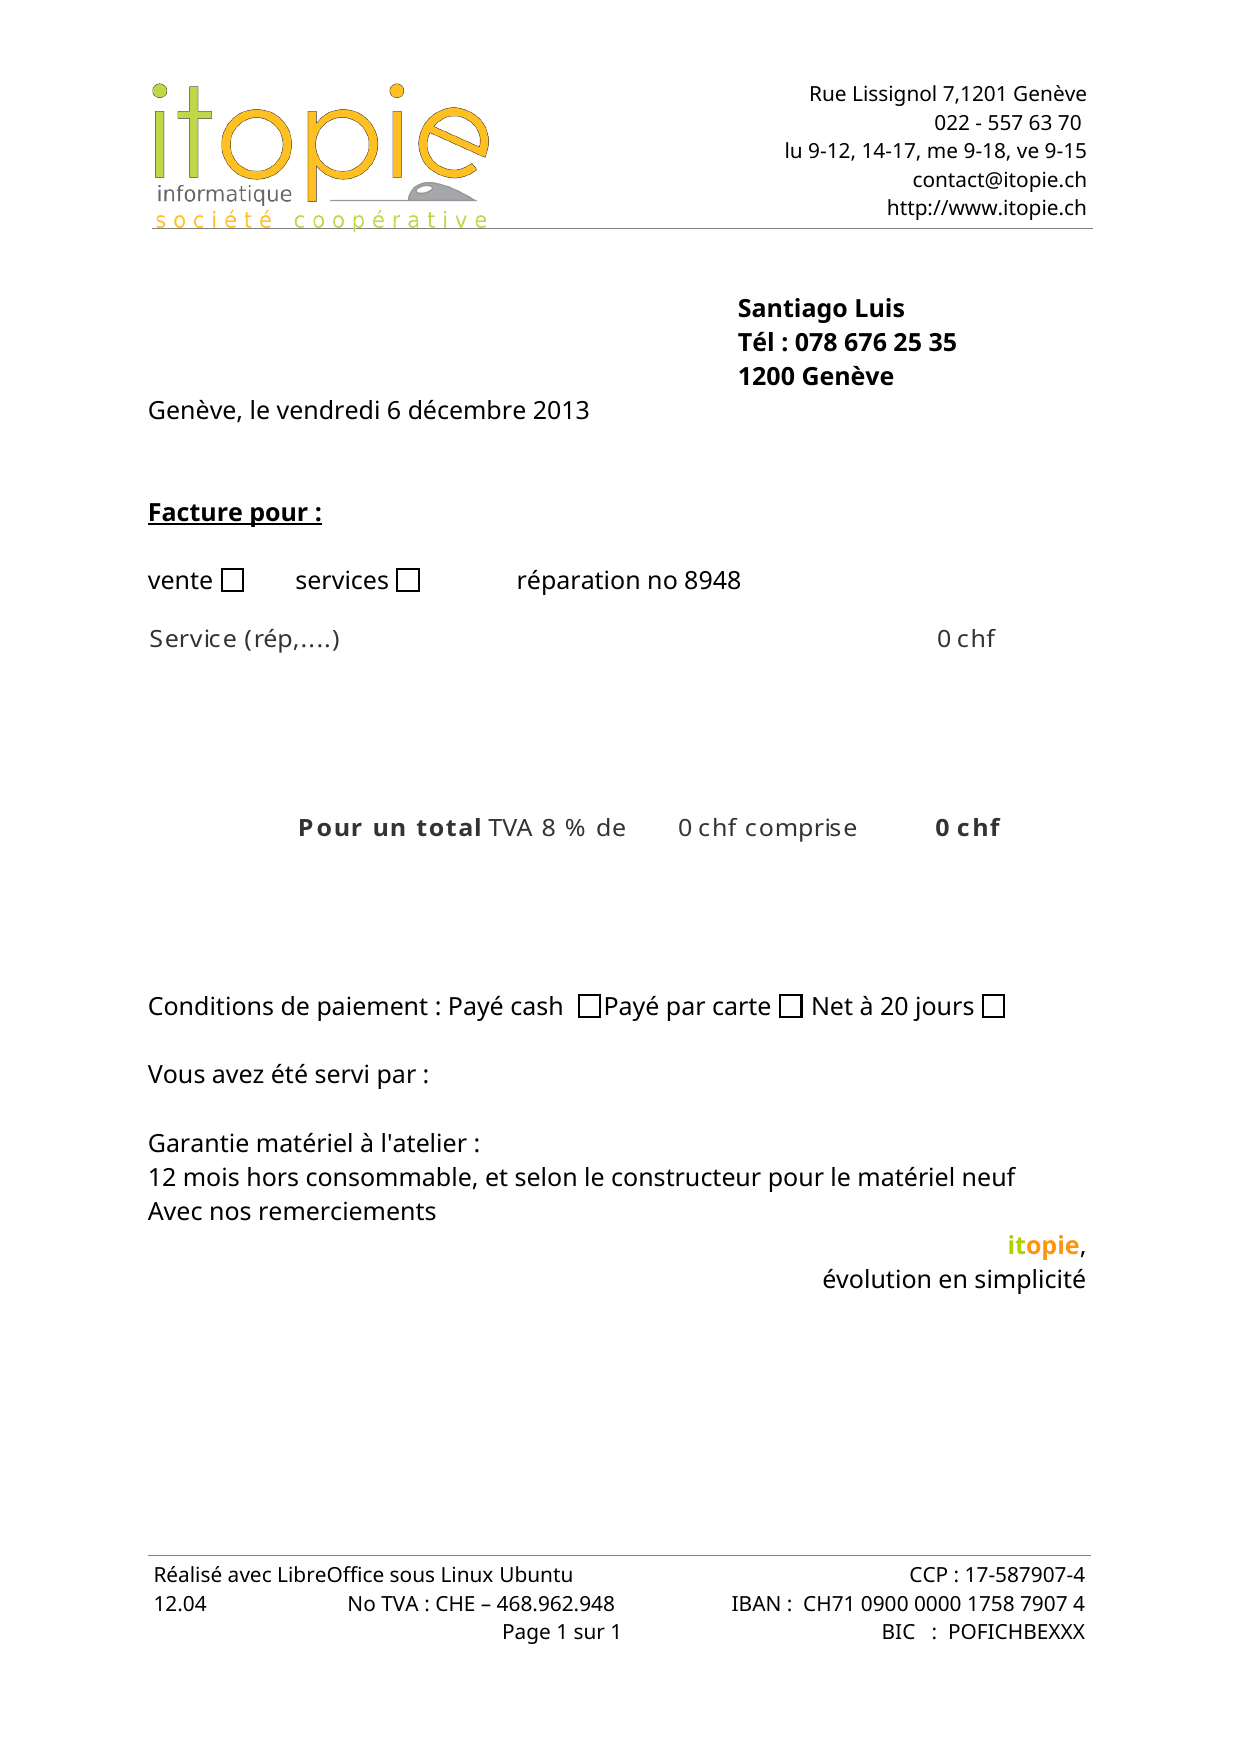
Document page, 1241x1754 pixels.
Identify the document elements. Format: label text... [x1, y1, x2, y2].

picture [138, 72, 500, 244]
text Santiago Luis [148, 290, 1093, 324]
text vente services réparation no 8948 [148, 563, 1093, 597]
text Genève, le vendredi 6 décembre 2013 [148, 392, 1093, 427]
text Facture pour : [148, 495, 1093, 529]
text évolution en simplicité [148, 1262, 1093, 1296]
text 12 mois hors consommable, et selon le constructeur pour le matériel neuf [148, 1159, 1093, 1193]
text 1200 Genève [148, 358, 1093, 392]
text itopie, [148, 1227, 1093, 1262]
text Avec nos remerciements [148, 1193, 1093, 1227]
text Tél : 078 676 25 35 [148, 324, 1093, 358]
text Conditions de paiement : Payé cash Payé par carte Net à 20 jours [148, 989, 1093, 1023]
text Garantie matériel à l'atelier : [148, 1125, 1093, 1159]
text Vous avez été servi par : [148, 1057, 1093, 1091]
